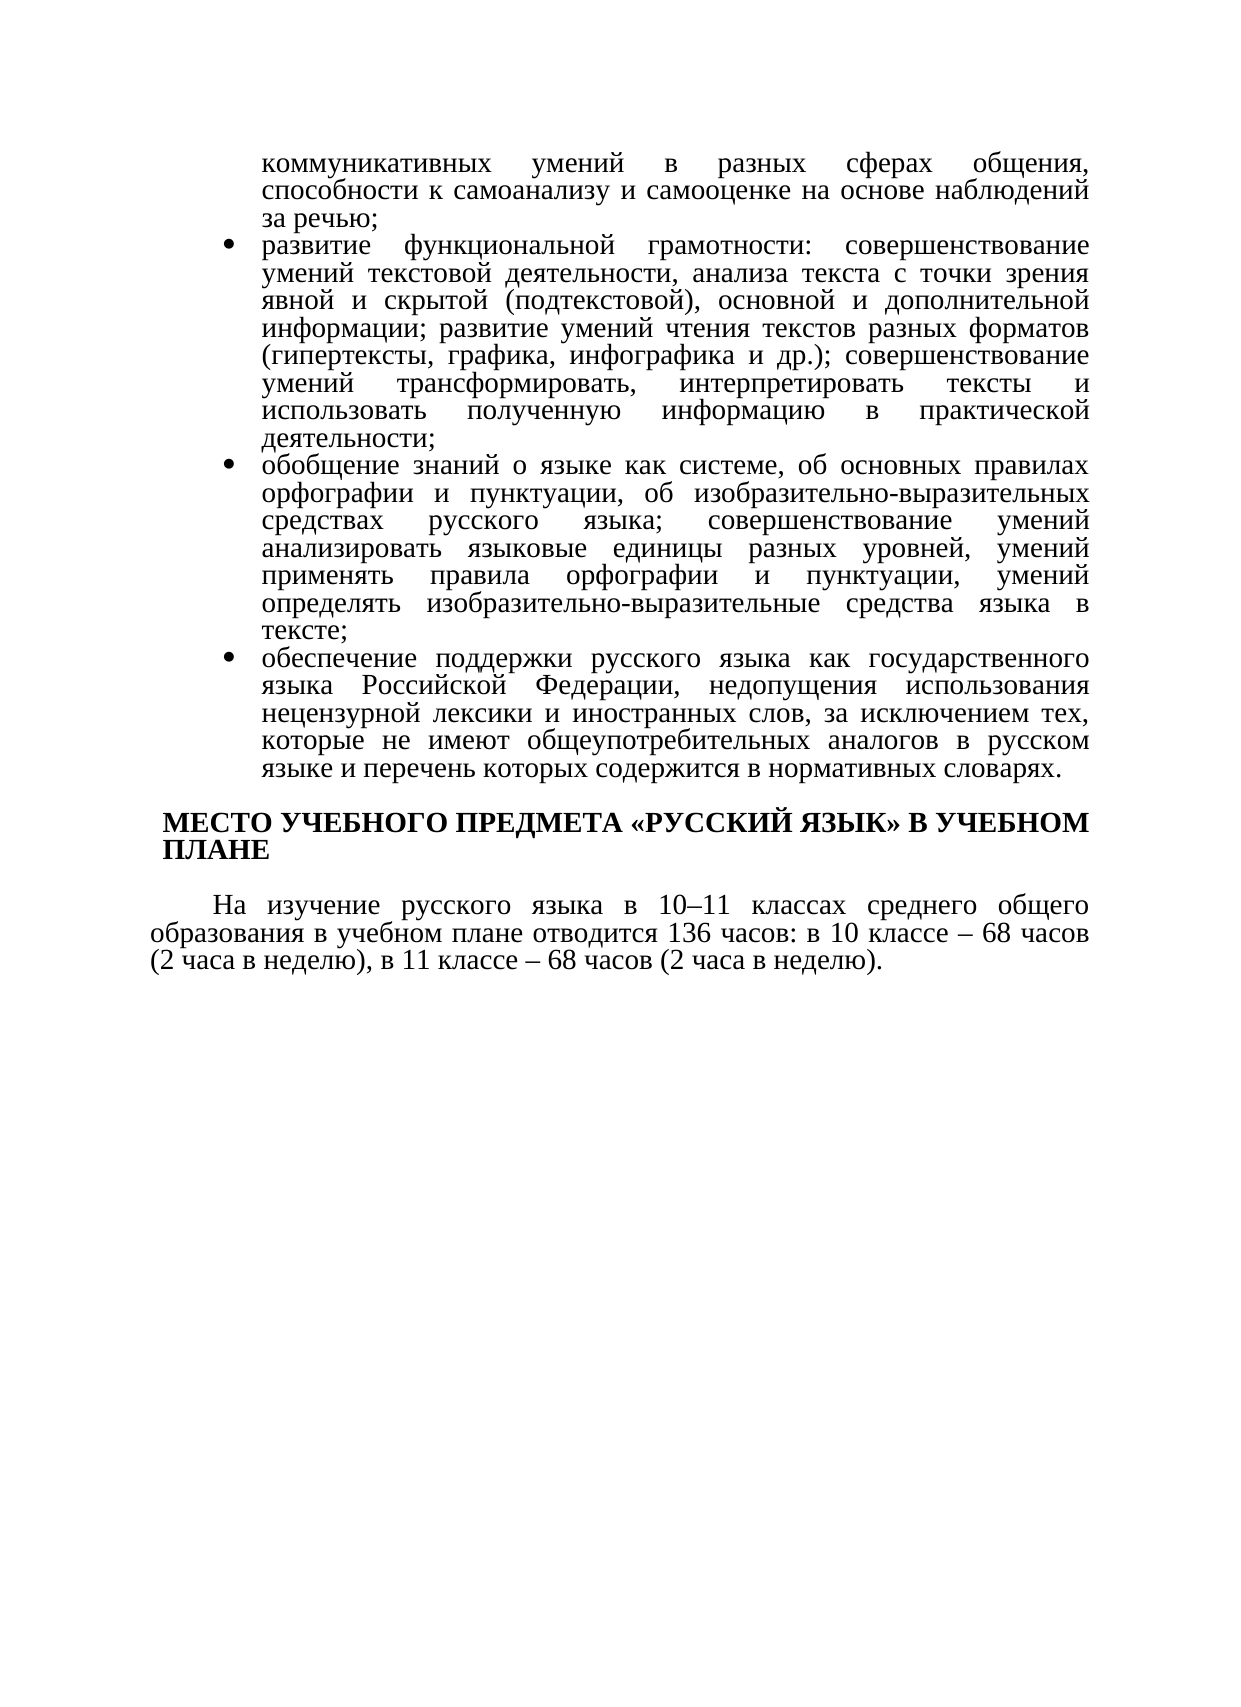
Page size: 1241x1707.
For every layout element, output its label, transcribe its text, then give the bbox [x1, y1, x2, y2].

list обеспечение поддержки русского языка как государственного языка Российской Федерации, недопущения использования нецензурной лексики и иностранных слов, за исключением тех, которые не имеют общеупотребительных аналогов в русском языке и перечень которых содержится в нормативных словарях. [224, 645, 1090, 782]
list коммуникативных умений в разных сферах общения, способности к самоанализу и самооценке на основе наблюдений за речью; [224, 150, 1090, 232]
text На изучение русского языка в 10–11 классах среднего общего образования в учебном плане отводится 136 часов: в 10 классе – 68 часов (2 часа в неделю), в 11 классе – 68 часов (2 часа в неделю). [150, 892, 1090, 975]
text МЕСТО УЧЕБНОГО ПРЕДМЕТА «РУССКИЙ ЯЗЫК» В УЧЕБНОМ ПЛАНЕ [162, 810, 1090, 865]
list обобщение знаний о языке как системе, об основных правилах орфографии и пунктуации, об изобразительно-выразительных средствах русского языка; совершенствование умений анализировать языковые единицы разных уровней, умений применять правила орфографии и пунктуации, умений определять изобразительно-выразительные средства языка в тексте; [224, 452, 1090, 645]
list развитие функциональной грамотности: совершенствование умений текстовой деятельности, анализа текста с точки зрения явной и скрытой (подтекстовой), основной и дополнительной информации; развитие умений чтения текстов разных форматов (гипертексты, графика, инфографика и др.); совершенствование умений трансформировать, интерпретировать тексты и использовать полученную информацию в практической деятельности; [224, 232, 1090, 452]
